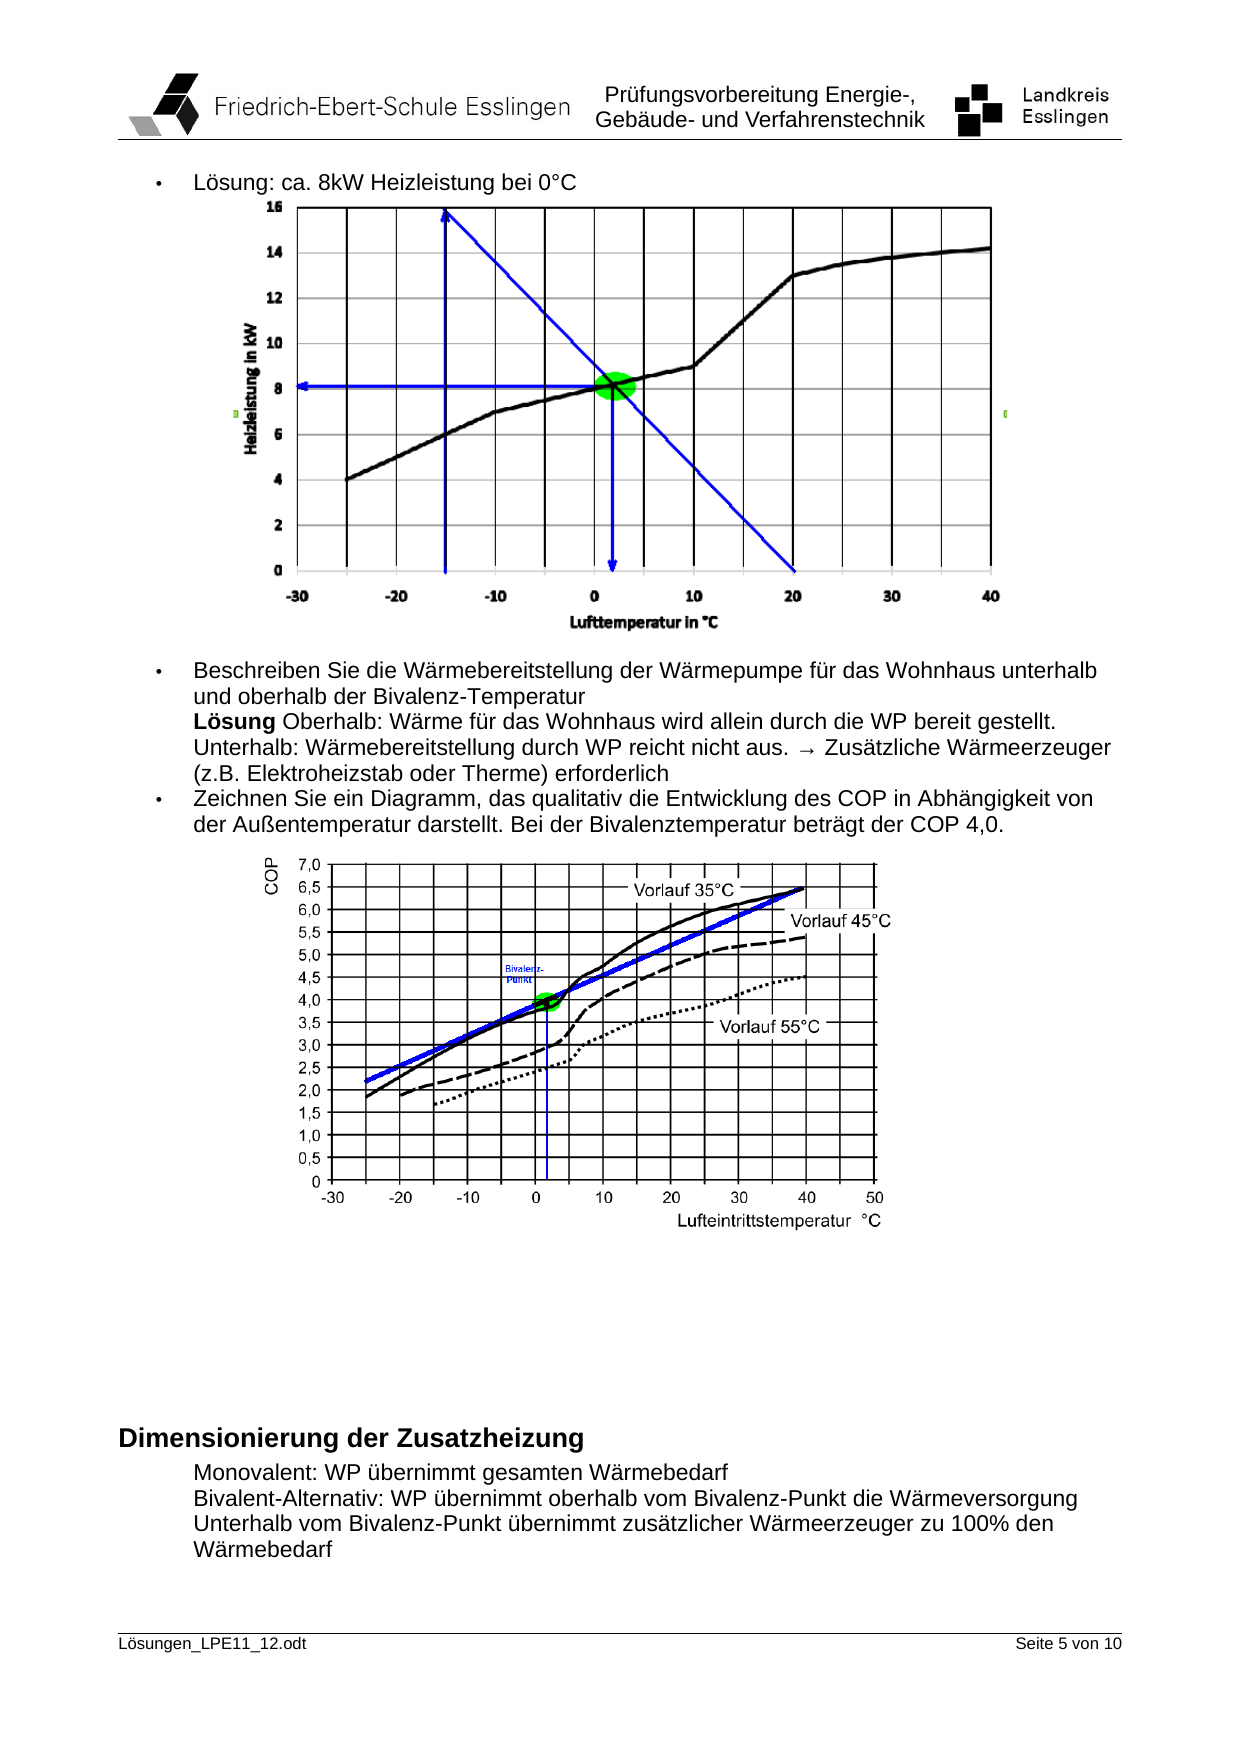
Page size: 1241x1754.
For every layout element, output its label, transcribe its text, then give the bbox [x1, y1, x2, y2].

subtitle Dimensionierung der Zusatzheizung [118, 1423, 1122, 1453]
picture [233, 195, 1008, 633]
list Monovalent: WP übernimmt gesamten Wärmebedarf [156, 1459, 1122, 1485]
list Bivalent-Alternativ: WP übernimmt oberhalb vom Bivalenz-Punkt die Wärmeversorgung Unterhalb vom Bivalenz-Punkt übernimmt zusätzlicher Wärmeerzeuger zu 100% den Wärmebedarf [156, 1485, 1122, 1562]
list Zeichnen Sie ein Diagramm, das qualitativ die Entwicklung des COP in Abhängigkeit von der Außentemperatur darstellt. Bei der Bivalenztemperatur beträgt der COP 4,0. [156, 786, 1122, 837]
list Beschreiben Sie die Wärmebereitstellung der Wärmepumpe für das Wohnhaus unterhalb und oberhalb der Bivalenz-Temperatur Lösung Oberhalb: Wärme für das Wohnhaus wird allein durch die WP bereit gestellt. Unterhalb: Wärmebereitstellung durch WP reicht nicht aus. → Zusätzliche Wärmeerzeuger (z.B. Elektroheizstab oder Therme) erforderlich [156, 658, 1122, 786]
picture [259, 852, 894, 1231]
list Lösung: ca. 8kW Heizleistung bei 0°C [156, 170, 1122, 195]
